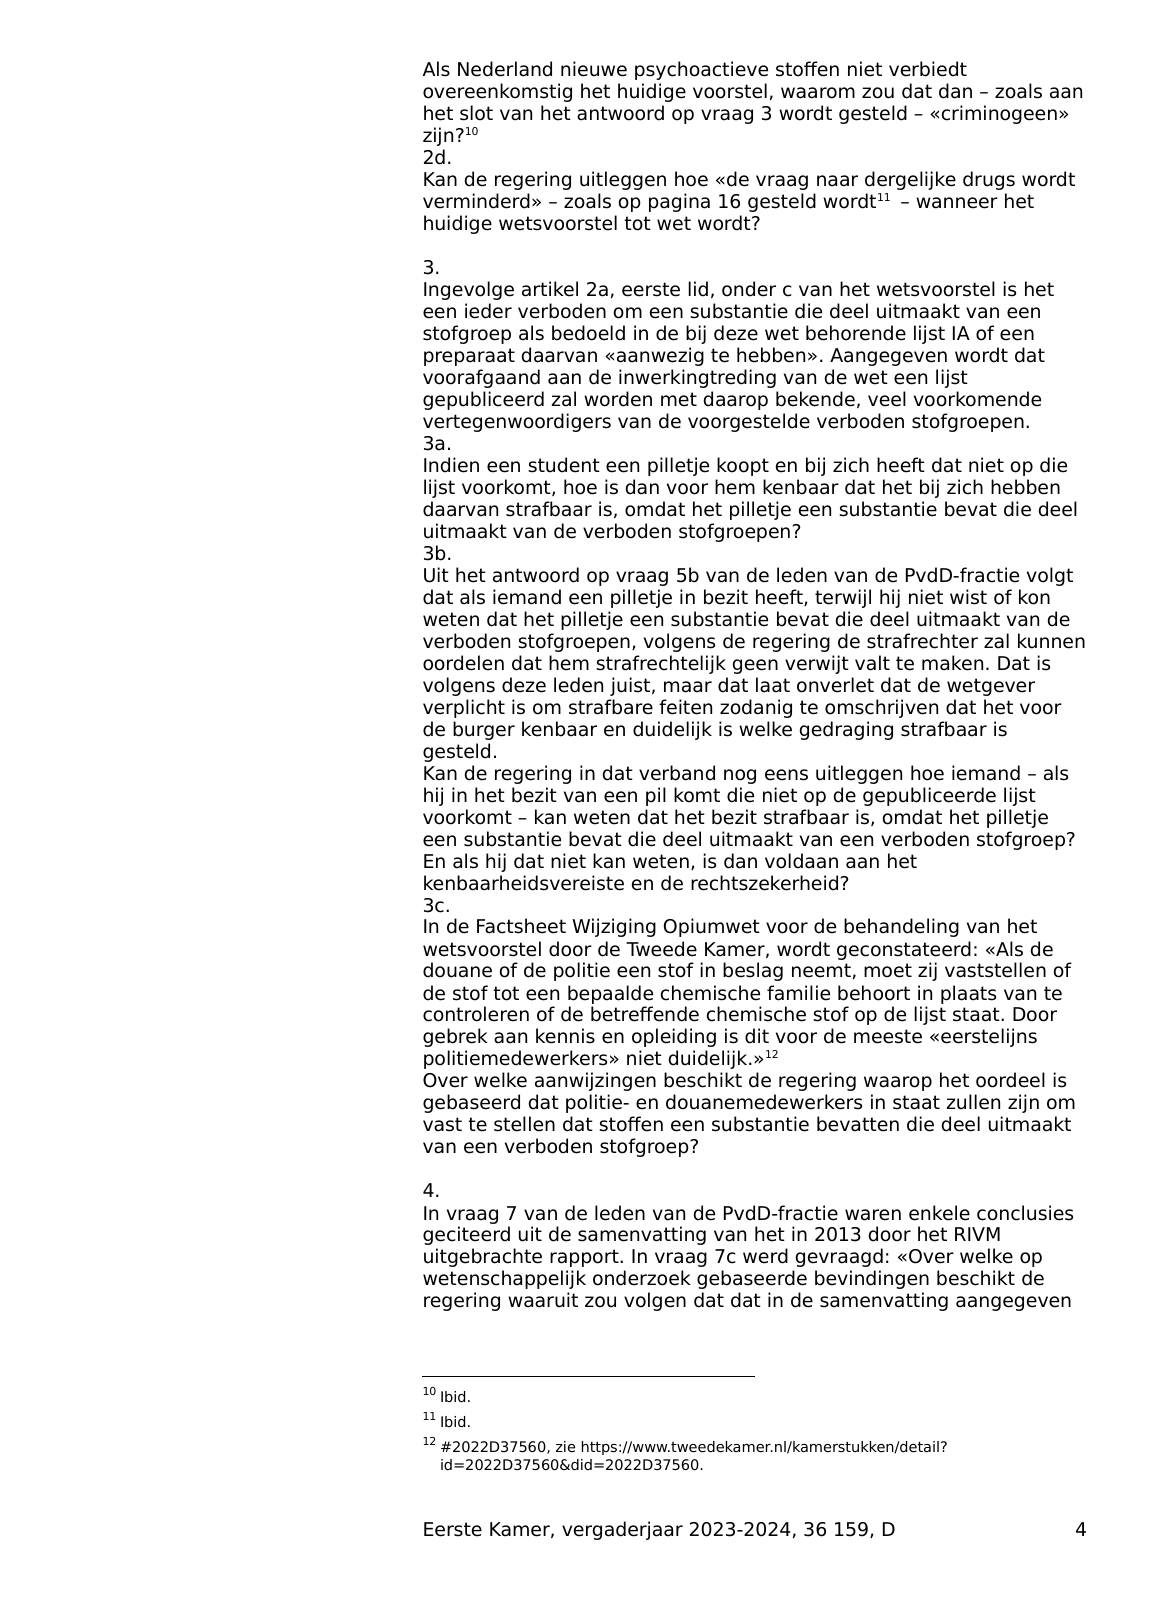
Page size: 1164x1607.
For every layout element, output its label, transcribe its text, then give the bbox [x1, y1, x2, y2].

text 3a. [422, 433, 1087, 455]
text #2022D37560, zie https://www.tweedekamer.nl/kamerstukken/detail?id=2022D37560&did=2022D37560. [422, 1435, 1087, 1474]
text Over welke aanwijzingen beschikt de regering waarop het oordeel is gebaseerd dat politie- en douanemedewerkers in staat zullen zijn om vast te stellen dat stoffen een substantie bevatten die deel uitmaakt van een verboden stofgroep? [422, 1070, 1087, 1158]
text 3c. [422, 894, 1087, 916]
text Indien een student een pilletje koopt en bij zich heeft dat niet op die lijst voorkomt, hoe is dan voor hem kenbaar dat het bij zich hebben daarvan strafbaar is, omdat het pilletje een substantie bevat die deel uitmaakt van de verboden stofgroepen? [422, 455, 1087, 543]
text 3b. [422, 543, 1087, 565]
text Als Nederland nieuwe psychoactieve stoffen niet verbiedt overeenkomstig het huidige voorstel, waarom zou dat dan – zoals aan het slot van het antwoord op vraag 3 wordt gesteld – «criminogeen» zijn? [422, 59, 1087, 147]
text 4. [422, 1180, 1087, 1202]
text In vraag 7 van de leden van de PvdD-fractie waren enkele conclusies geciteerd uit de samenvatting van het in 2013 door het RIVM uitgebrachte rapport. In vraag 7c werd gevraagd: «Over welke op wetenschappelijk onderzoek gebaseerde bevindingen beschikt de regering waaruit zou volgen dat dat in de samenvatting aangegeven [422, 1202, 1087, 1312]
text 2d. [422, 147, 1087, 169]
text In de Factsheet Wijziging Opiumwet voor de behandeling van het wetsvoorstel door de Tweede Kamer, wordt geconstateerd: «Als de douane of de politie een stof in beslag neemt, moet zij vaststellen of de stof tot een bepaalde chemische familie behoort in plaats van te controleren of de betreffende chemische stof op de lijst staat. Door gebrek aan kennis en opleiding is dit voor de meeste «eerstelijns politiemedewerkers» niet duidelijk.» [422, 916, 1087, 1070]
text Ibid. [422, 1385, 1087, 1407]
text Ingevolge artikel 2a, eerste lid, onder c van het wetsvoorstel is het een ieder verboden om een substantie die deel uitmaakt van een stofgroep als bedoeld in de bij deze wet behorende lijst IA of een preparaat daarvan «aanwezig te hebben». Aangegeven wordt dat voorafgaand aan de inwerkingtreding van de wet een lijst gepubliceerd zal worden met daarop bekende, veel voorkomende vertegenwoordigers van de voorgestelde verboden stofgroepen. [422, 279, 1087, 433]
text 3. [422, 257, 1087, 279]
text Uit het antwoord op vraag 5b van de leden van de PvdD-fractie volgt dat als iemand een pilletje in bezit heeft, terwijl hij niet wist of kon weten dat het pilletje een substantie bevat die deel uitmaakt van de verboden stofgroepen, volgens de regering de strafrechter zal kunnen oordelen dat hem strafrechtelijk geen verwijt valt te maken. Dat is volgens deze leden juist, maar dat laat onverlet dat de wetgever verplicht is om strafbare feiten zodanig te omschrijven dat het voor de burger kenbaar en duidelijk is welke gedraging strafbaar is gesteld. [422, 565, 1087, 763]
text Kan de regering in dat verband nog eens uitleggen hoe iemand – als hij in het bezit van een pil komt die niet op de gepubliceerde lijst voorkomt – kan weten dat het bezit strafbaar is, omdat het pilletje een substantie bevat die deel uitmaakt van een verboden stofgroep? En als hij dat niet kan weten, is dan voldaan aan het kenbaarheidsvereiste en de rechtszekerheid? [422, 763, 1087, 894]
text Kan de regering uitleggen hoe «de vraag naar dergelijke drugs wordt verminderd» – zoals op pagina 16 gesteld wordt – wanneer het huidige wetsvoorstel tot wet wordt? [422, 169, 1087, 235]
text Ibid. [422, 1410, 1087, 1432]
